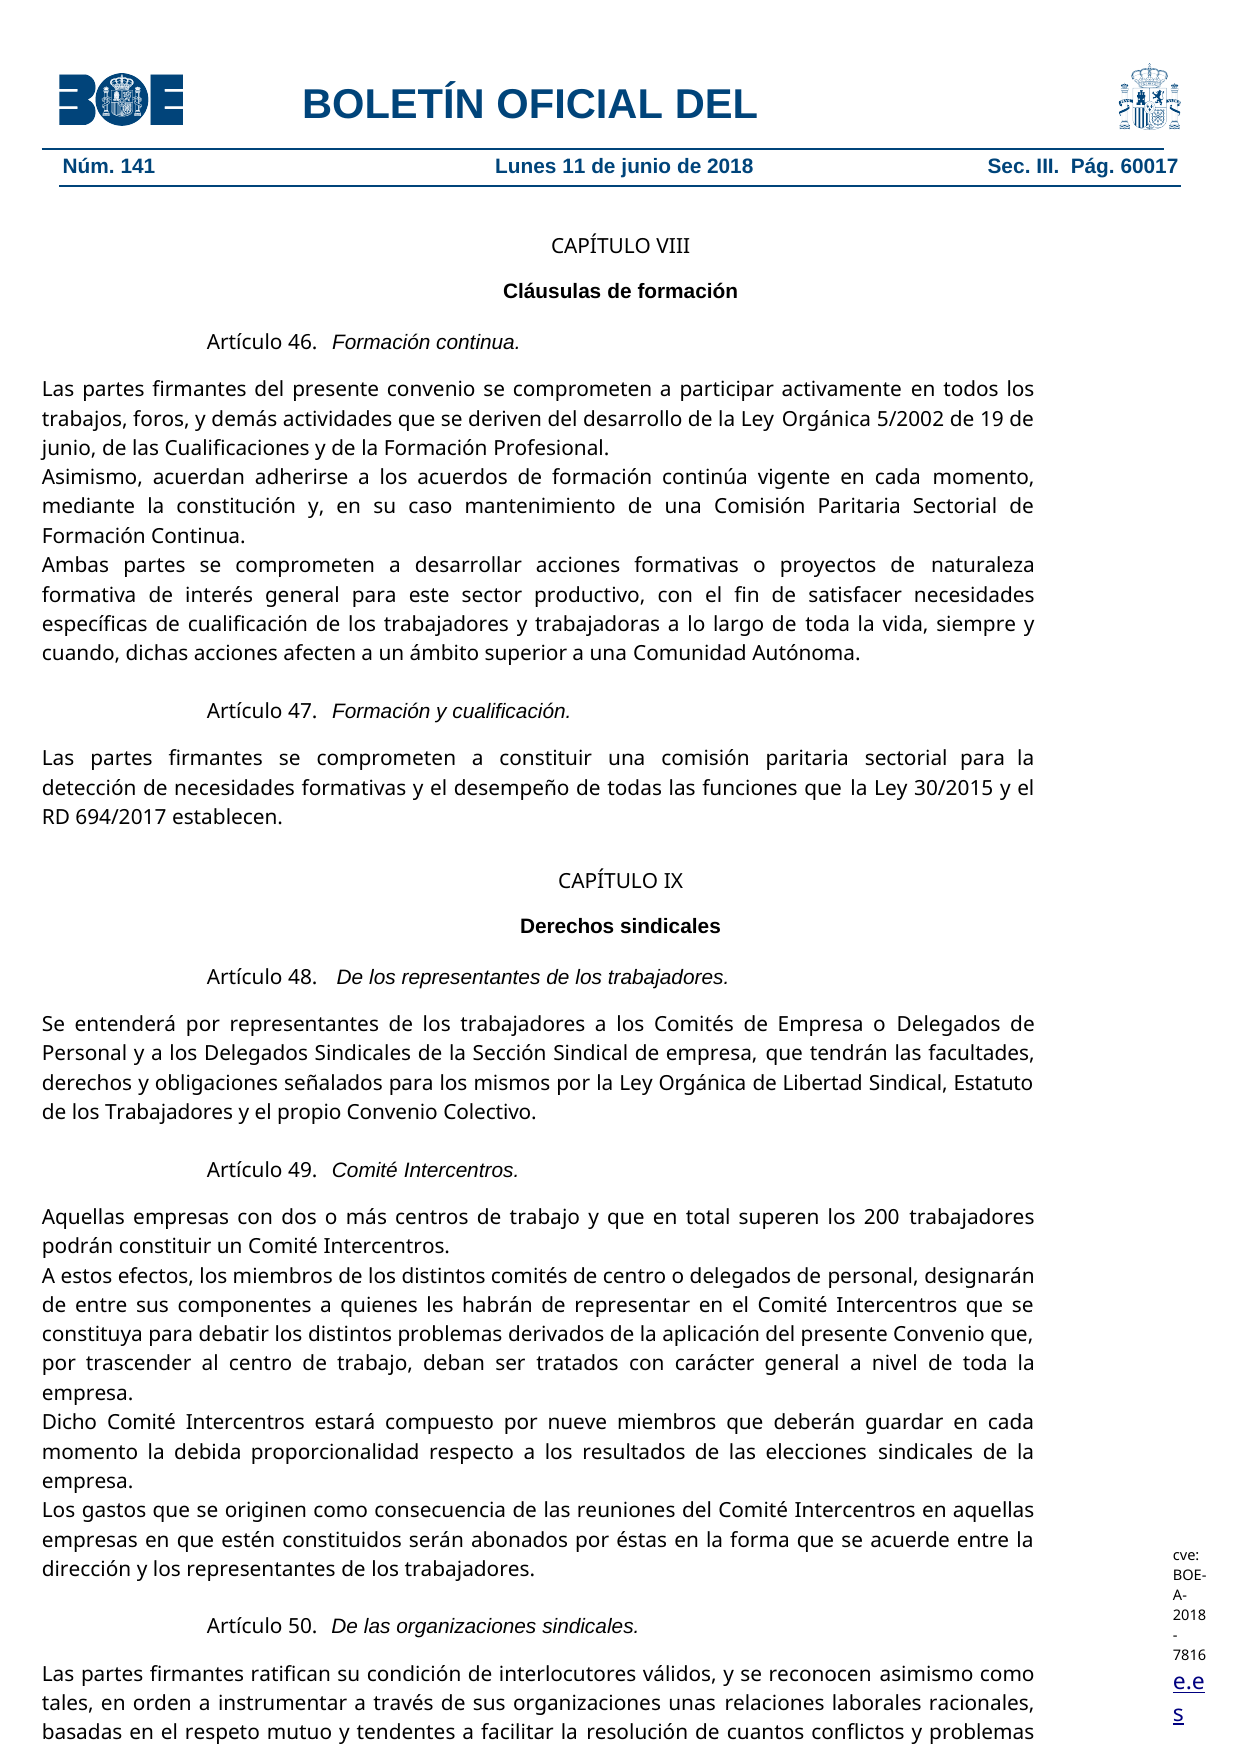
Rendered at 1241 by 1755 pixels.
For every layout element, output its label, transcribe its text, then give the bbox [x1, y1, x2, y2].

text Artículo 50. De las organizaciones sindicales. [207, 1611, 1171, 1640]
text Verificable en http://www.boe.es [1173, 1665, 1209, 1754]
text CAPÍTULO VIII [42, 231, 1199, 260]
text A estos efectos, los miembros de los distintos comités de centro o delegados de personal, designarán de entre sus componentes a quienes les habrán de representar en el Comité Intercentros que se constituya para debatir los distintos problemas derivados de la aplicación del presente Convenio que, por trascender al centro de trabajo, deban ser tratados con carácter general a nivel de toda la empresa. [42, 1261, 1034, 1406]
subtitle Derechos sindicales [42, 913, 1199, 937]
subtitle Núm. 141 Lunes 11 de junio de 2018 Sec. III. Pág. 60017 [42, 154, 1199, 178]
text Asimismo, acuerdan adherirse a los acuerdos de formación continúa vigente en cada momento, mediante la constitución y, en su caso mantenimiento de una Comisión Paritaria Sectorial de Formación Continua. [42, 462, 1034, 549]
text Artículo 47. Formación y cualificación. [207, 696, 1199, 724]
text CAPÍTULO IX [42, 866, 1199, 895]
text Aquellas empresas con dos o más centros de trabajo y que en total superen los 200 trabajadores podrán constituir un Comité Intercentros. [42, 1202, 1034, 1260]
text Artículo 46. Formación continua. [207, 327, 1199, 356]
text Las partes firmantes del presente convenio se comprometen a participar activamente en todos los trabajos, foros, y demás actividades que se deriven del desarrollo de la Ley Orgánica 5/2002 de 19 de junio, de las Cualificaciones y de la Formación Profesional. [42, 374, 1034, 461]
text Artículo 48. De los representantes de los trabajadores. [207, 962, 1199, 991]
subtitle Cláusulas de formación [42, 278, 1199, 302]
text Las partes firmantes ratifican su condición de interlocutores válidos, y se reconocen asimismo como tales, en orden a instrumentar a través de sus organizaciones unas relaciones laborales racionales, basadas en el respeto mutuo y tendentes a facilitar la resolución de cuantos conflictos y problemas se susciten. [42, 1659, 1034, 1746]
text cve: BOE-A-2018-7816 [1173, 1545, 1209, 1664]
text Artículo 49. Comité Intercentros. [207, 1155, 1199, 1183]
text Dicho Comité Intercentros estará compuesto por nueve miembros que deberán guardar en cada momento la debida proporcionalidad respecto a los resultados de las elecciones sindicales de la empresa. [42, 1407, 1034, 1494]
text Las partes firmantes se comprometen a constituir una comisión paritaria sectorial para la detección de necesidades formativas y el desempeño de todas las funciones que la Ley 30/2015 y el RD 694/2017 establecen. [42, 743, 1035, 830]
text Se entenderá por representantes de los trabajadores a los Comités de Empresa o Delegados de Personal y a los Delegados Sindicales de la Sección Sindical de empresa, que tendrán las facultades, derechos y obligaciones señalados para los mismos por la Ley Orgánica de Libertad Sindical, Estatuto de los Trabajadores y el propio Convenio Colectivo. [42, 1009, 1034, 1126]
text Los gastos que se originen como consecuencia de las reuniones del Comité Intercentros en aquellas empresas en que estén constituidos serán abonados por éstas en la forma que se acuerde entre la dirección y los representantes de los trabajadores. [42, 1496, 1034, 1582]
text Ambas partes se comprometen a desarrollar acciones formativas o proyectos de naturaleza formativa de interés general para este sector productivo, con el fin de satisfacer necesidades específicas de cualificación de los trabajadores y trabajadoras a lo largo de toda la vida, siempre y cuando, dichas acciones afecten a un ámbito superior a una Comunidad Autónoma. [42, 551, 1035, 667]
